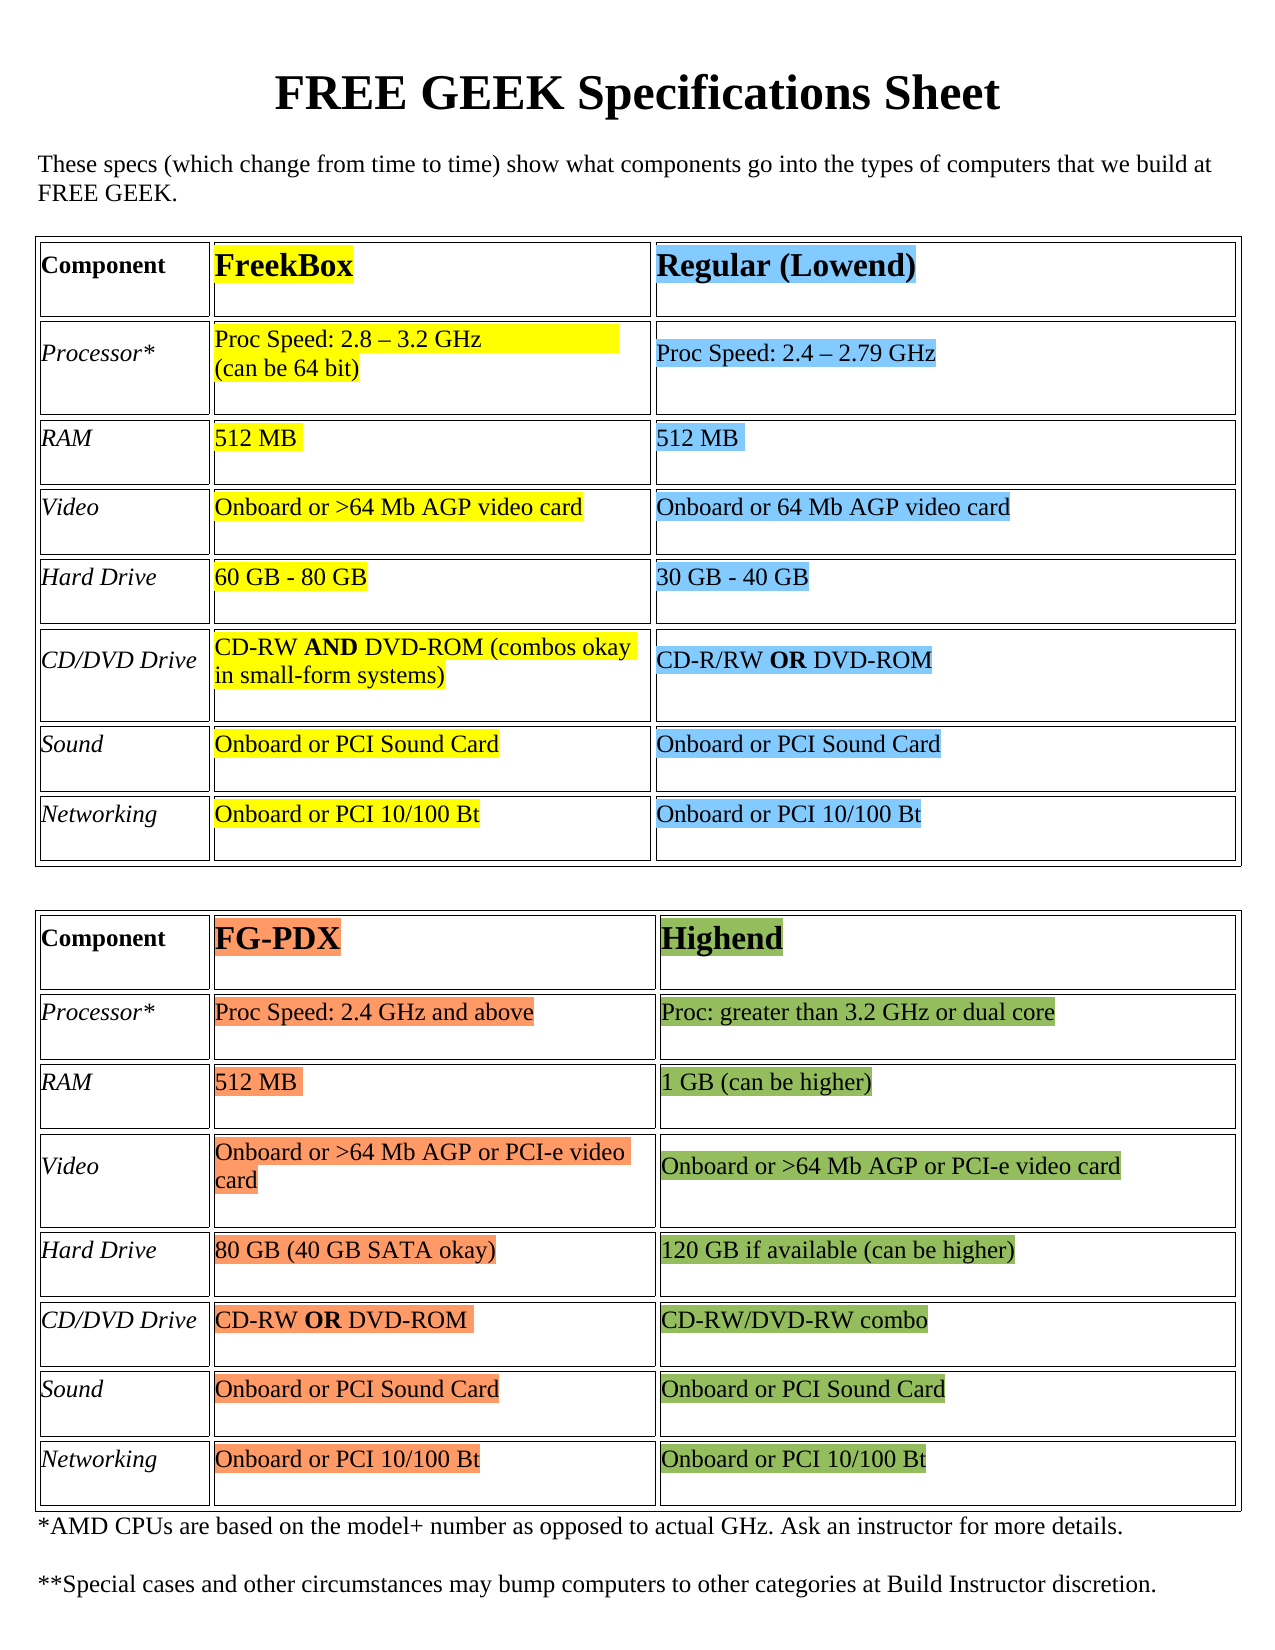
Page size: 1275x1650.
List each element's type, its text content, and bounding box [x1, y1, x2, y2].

table_cell Onboard or 64 Mb AGP video card [653, 484, 1238, 553]
table_cell RAM [38, 414, 211, 484]
table_cell CD-RW AND DVD-ROM (combos okay in small-form systems) [211, 623, 653, 721]
table_cell Proc Speed: 2.8 – 3.2 GHz (can be 64 bit) [211, 316, 653, 414]
table_cell CD-R/RW OR DVD-ROM [653, 623, 1238, 721]
table_header FG-PDX [212, 911, 658, 989]
table_cell Onboard or PCI 10/100 Bt [211, 791, 653, 860]
table_cell Onboard or PCI Sound Card [658, 1366, 1238, 1436]
table_cell 80 GB (40 GB SATA okay) [212, 1227, 658, 1296]
table_cell Sound [38, 1366, 212, 1436]
table_cell 512 MB [212, 1059, 658, 1128]
table_cell Hard Drive [38, 554, 211, 623]
table_cell Processor* [38, 989, 212, 1058]
table_cell Processor* [38, 316, 211, 414]
table_cell Networking [38, 791, 211, 860]
text **Special cases and other circumstances may bump computers to other categories at Build Instructor discretion. [37, 1569, 1237, 1598]
table_cell Video [38, 484, 211, 553]
table_cell Onboard or PCI Sound Card [212, 1366, 658, 1436]
table_header Component [38, 237, 211, 316]
table_cell Onboard or PCI 10/100 Bt [658, 1436, 1238, 1505]
table_cell Proc Speed: 2.4 GHz and above [212, 989, 658, 1058]
table_cell CD-RW OR DVD-ROM [212, 1296, 658, 1366]
table_cell Proc Speed: 2.4 – 2.79 GHz [653, 316, 1238, 414]
table_cell Onboard or >64 Mb AGP or PCI-e video card [212, 1128, 658, 1227]
table_cell 120 GB if available (can be higher) [658, 1227, 1238, 1296]
table_cell 512 MB [211, 414, 653, 484]
table_cell Networking [38, 1436, 212, 1505]
table_cell Onboard or >64 Mb AGP or PCI-e video card [658, 1128, 1238, 1227]
text *AMD CPUs are based on the model+ number as opposed to actual GHz. Ask an instructor for more details. [37, 1512, 1237, 1539]
table_cell Onboard or PCI Sound Card [211, 721, 653, 791]
table_cell Onboard or PCI 10/100 Bt [653, 791, 1238, 860]
table_cell CD/DVD Drive [38, 1296, 212, 1366]
table_cell 1 GB (can be higher) [658, 1059, 1238, 1128]
table_cell CD/DVD Drive [38, 623, 211, 721]
table_cell 30 GB - 40 GB [653, 554, 1238, 623]
text These specs (which change from time to time) show what components go into the types of computers that we build at FREE GEEK. [37, 149, 1237, 207]
subtitle FREE GEEK Specifications Sheet [37, 62, 1237, 120]
table_cell Onboard or >64 Mb AGP video card [211, 484, 653, 553]
table_cell CD-RW/DVD-RW combo [658, 1296, 1238, 1366]
table_cell Onboard or PCI Sound Card [653, 721, 1238, 791]
table_cell Video [38, 1128, 212, 1227]
table_cell Sound [38, 721, 211, 791]
table_header Component [38, 911, 212, 989]
table_header FreekBox [211, 237, 653, 316]
table_header Highend [658, 911, 1238, 989]
table_cell Onboard or PCI 10/100 Bt [212, 1436, 658, 1505]
table_header Regular (Lowend) [653, 237, 1238, 316]
table_cell Hard Drive [38, 1227, 212, 1296]
table_cell 60 GB - 80 GB [211, 554, 653, 623]
table_cell RAM [38, 1059, 212, 1128]
table_cell 512 MB [653, 414, 1238, 484]
table_cell Proc: greater than 3.2 GHz or dual core [658, 989, 1238, 1058]
